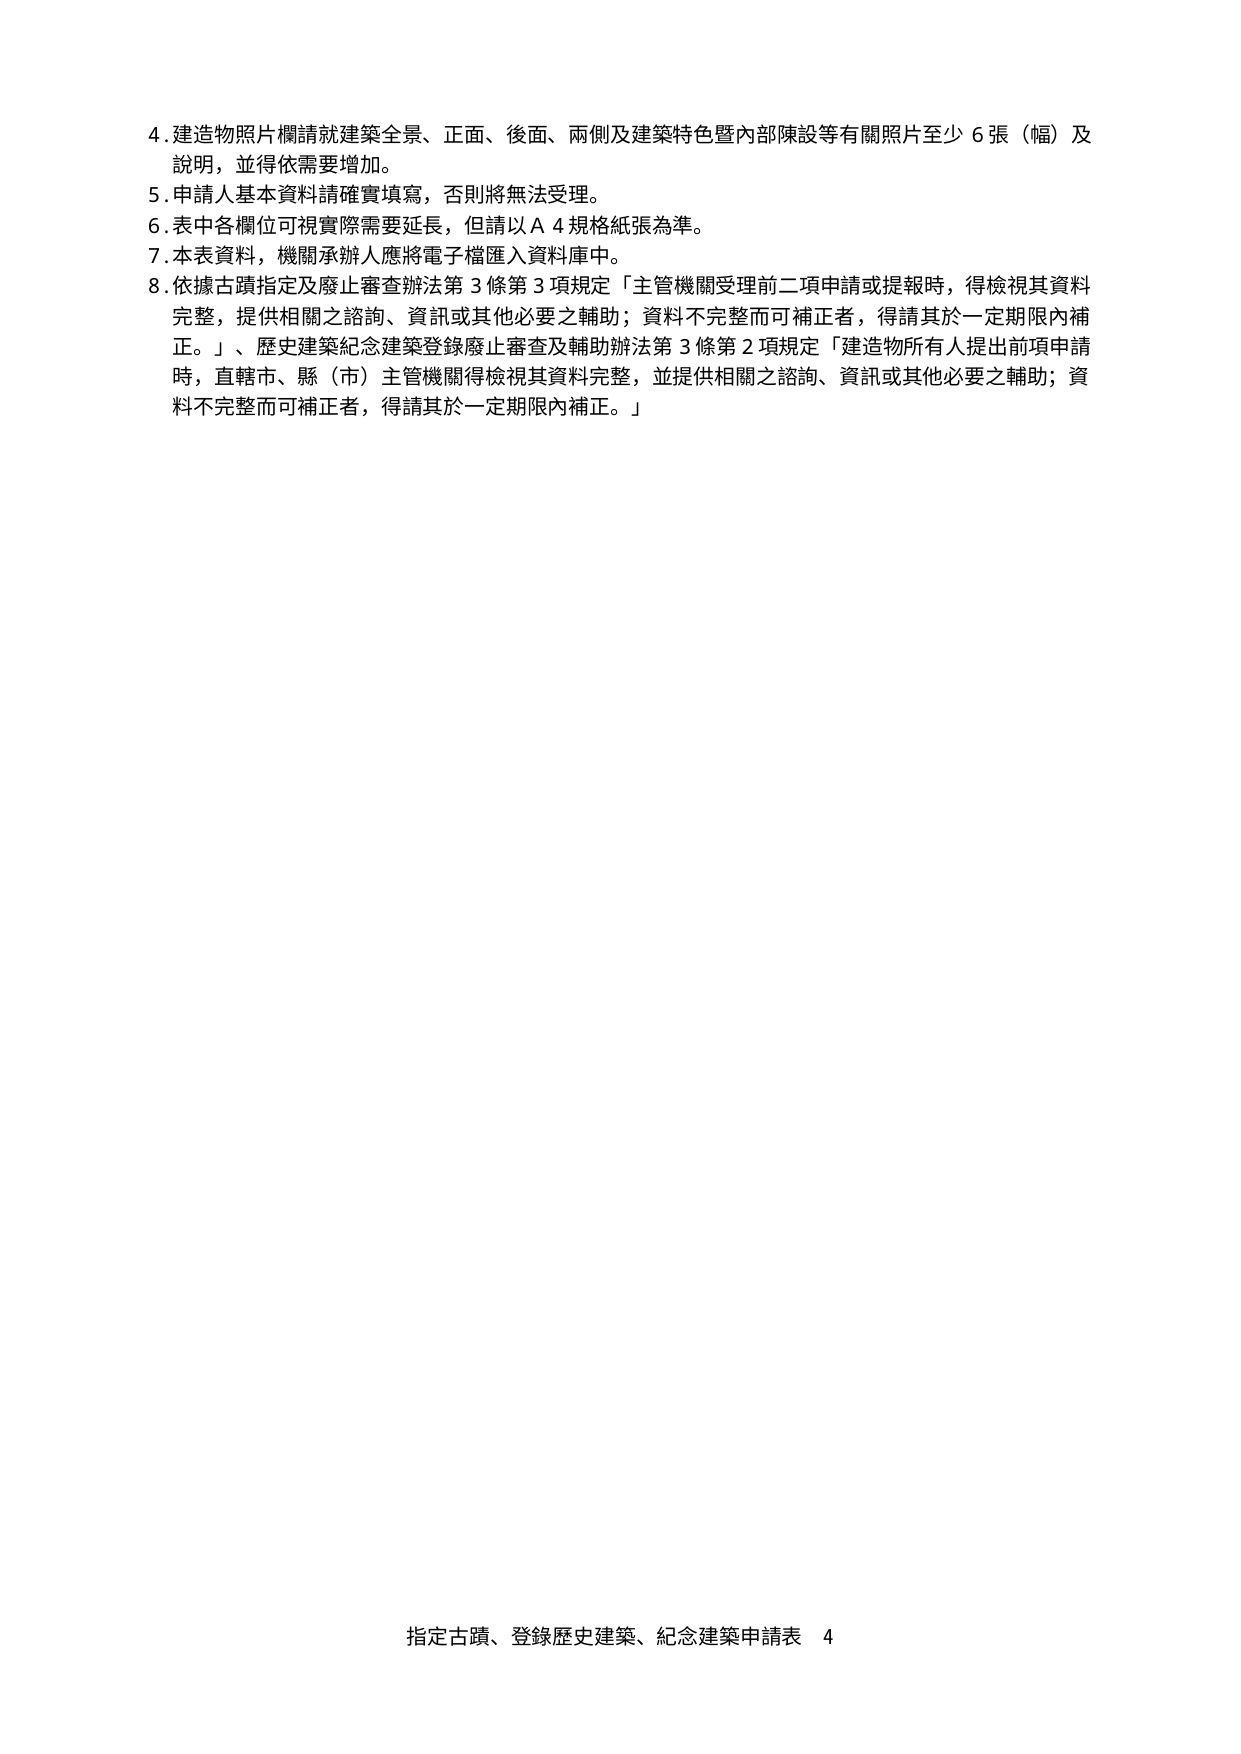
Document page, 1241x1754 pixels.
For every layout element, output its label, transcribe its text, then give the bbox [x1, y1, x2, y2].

list 申請人基本資料請確實填寫，否則將無法受理。 [148, 179, 1092, 209]
list 建造物照片欄請就建築全景、正面、後面、兩側及建築特色暨內部陳設等有關照片至少6張（幅）及說明，並得依需要增加。 [148, 118, 1092, 179]
list 本表資料，機關承辦人應將電子檔匯入資料庫中。 [148, 239, 1092, 269]
list 表中各欄位可視實際需要延長，但請以Ａ4規格紙張為準。 [148, 209, 1092, 239]
list 依據古蹟指定及廢止審查辦法第3條第3項規定「主管機關受理前二項申請或提報時，得檢視其資料完整，提供相關之諮詢、資訊或其他必要之輔助；資料不完整而可補正者，得請其於一定期限內補正。」、歷史建築紀念建築登錄廢止審查及輔助辦法第3條第2項規定「建造物所有人提出前項申請時，直轄市、縣（市）主管機關得檢視其資料完整，並提供相關之諮詢、資訊或其他必要之輔助；資料不完整而可補正者，得請其於一定期限內補正。」 [148, 269, 1092, 421]
